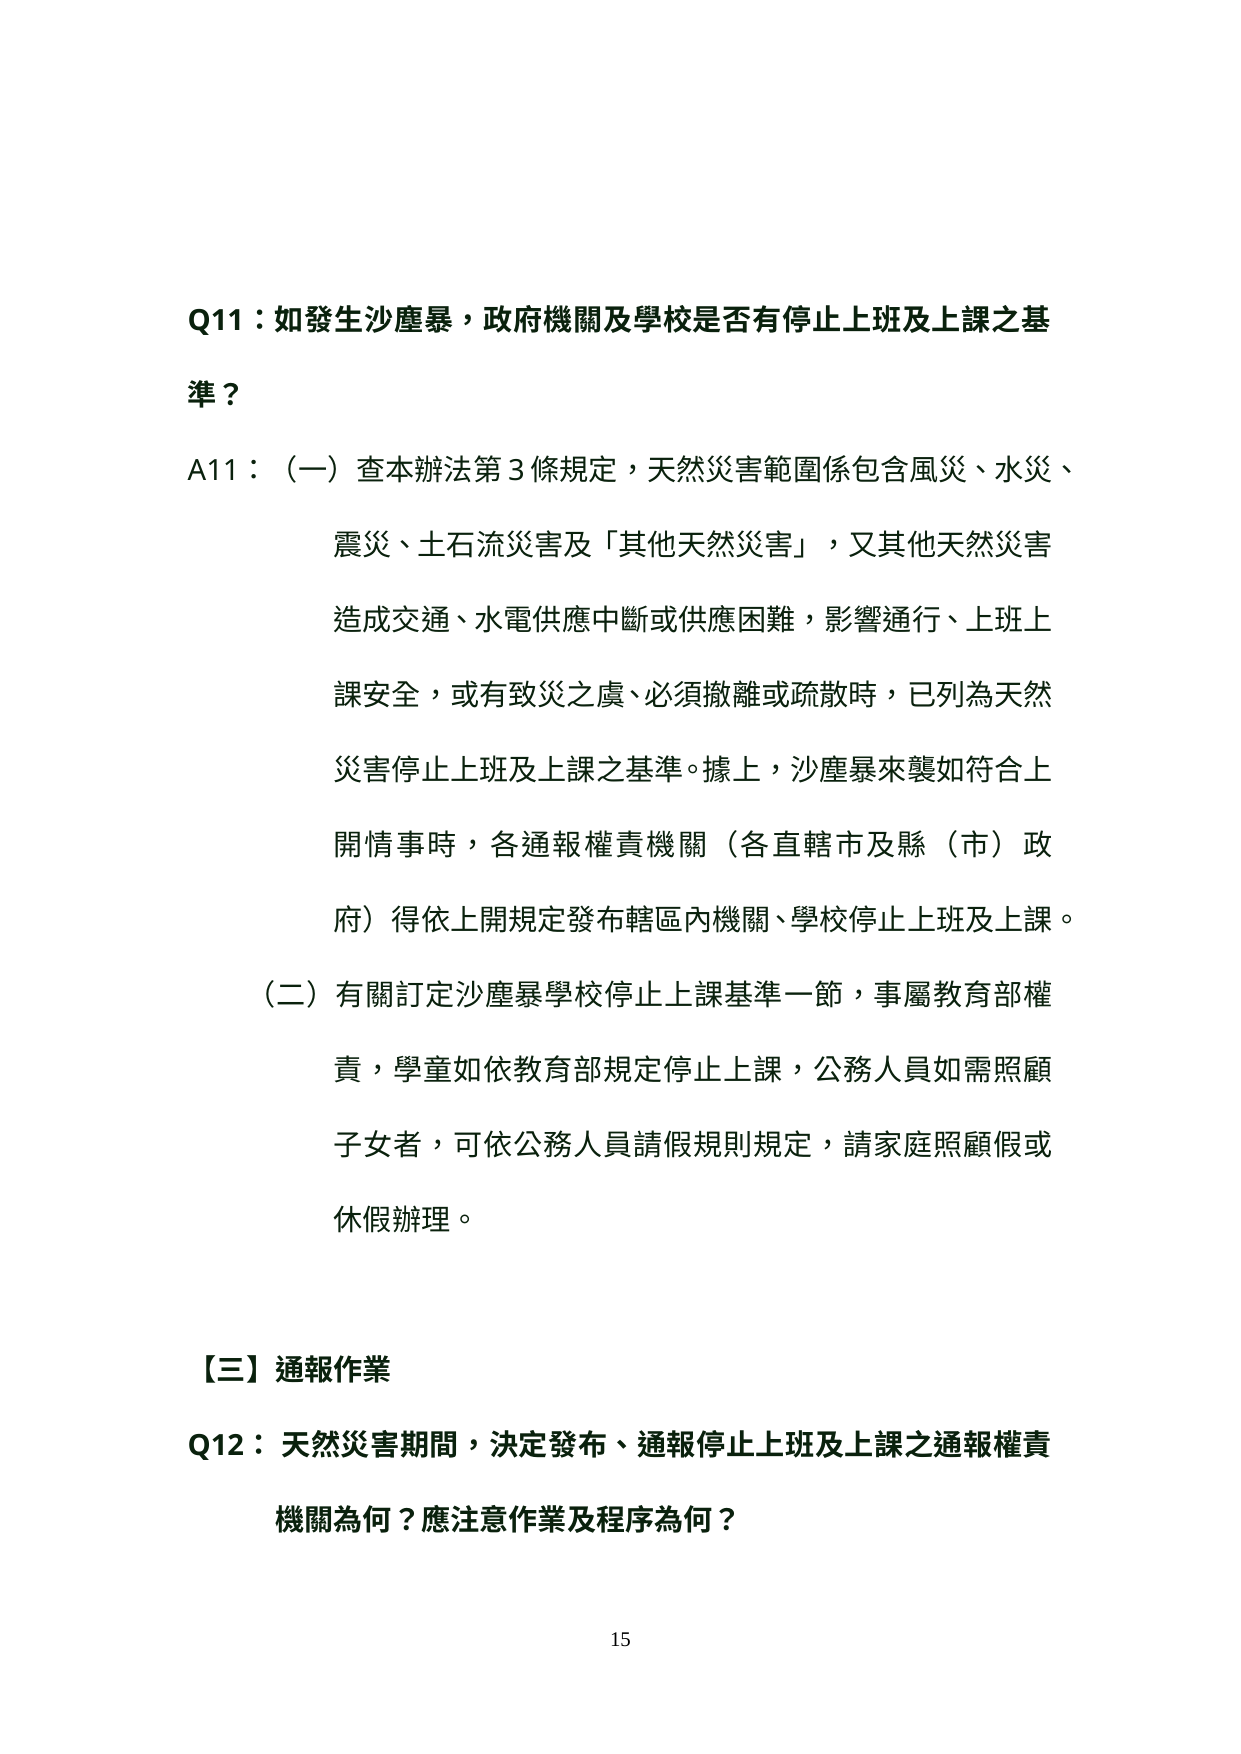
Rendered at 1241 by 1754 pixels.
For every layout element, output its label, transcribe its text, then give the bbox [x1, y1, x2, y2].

text A11：（一）查本辦法第3條規定，天然災害範圍係包含風災、水災、震災、土石流災害及「其他天然災害」，又其他天然災害造成交通、水電供應中斷或供應困難，影響通行、上班上課安全，或有致災之虞、必須撤離或疏散時，已列為天然災害停止上班及上課之基準。據上，沙塵暴來襲如符合上開情事時，各通報權責機關（各直轄市及縣（市）政府）得依上開規定發布轄區內機關、學校停止上班及上課。 [187, 430, 1053, 955]
text 【三】通報作業 [187, 1330, 1053, 1405]
text Q11：如發生沙塵暴，政府機關及學校是否有停止上班及上課之基準？ [187, 280, 1053, 430]
text （二）有關訂定沙塵暴學校停止上課基準一節，事屬教育部權責，學童如依教育部規定停止上課，公務人員如需照顧子女者，可依公務人員請假規則規定，請家庭照顧假或休假辦理。 [246, 955, 1053, 1255]
text Q12： 天然災害期間，決定發布、通報停止上班及上課之通報權責機關為何？應注意作業及程序為何？ [187, 1405, 1053, 1555]
